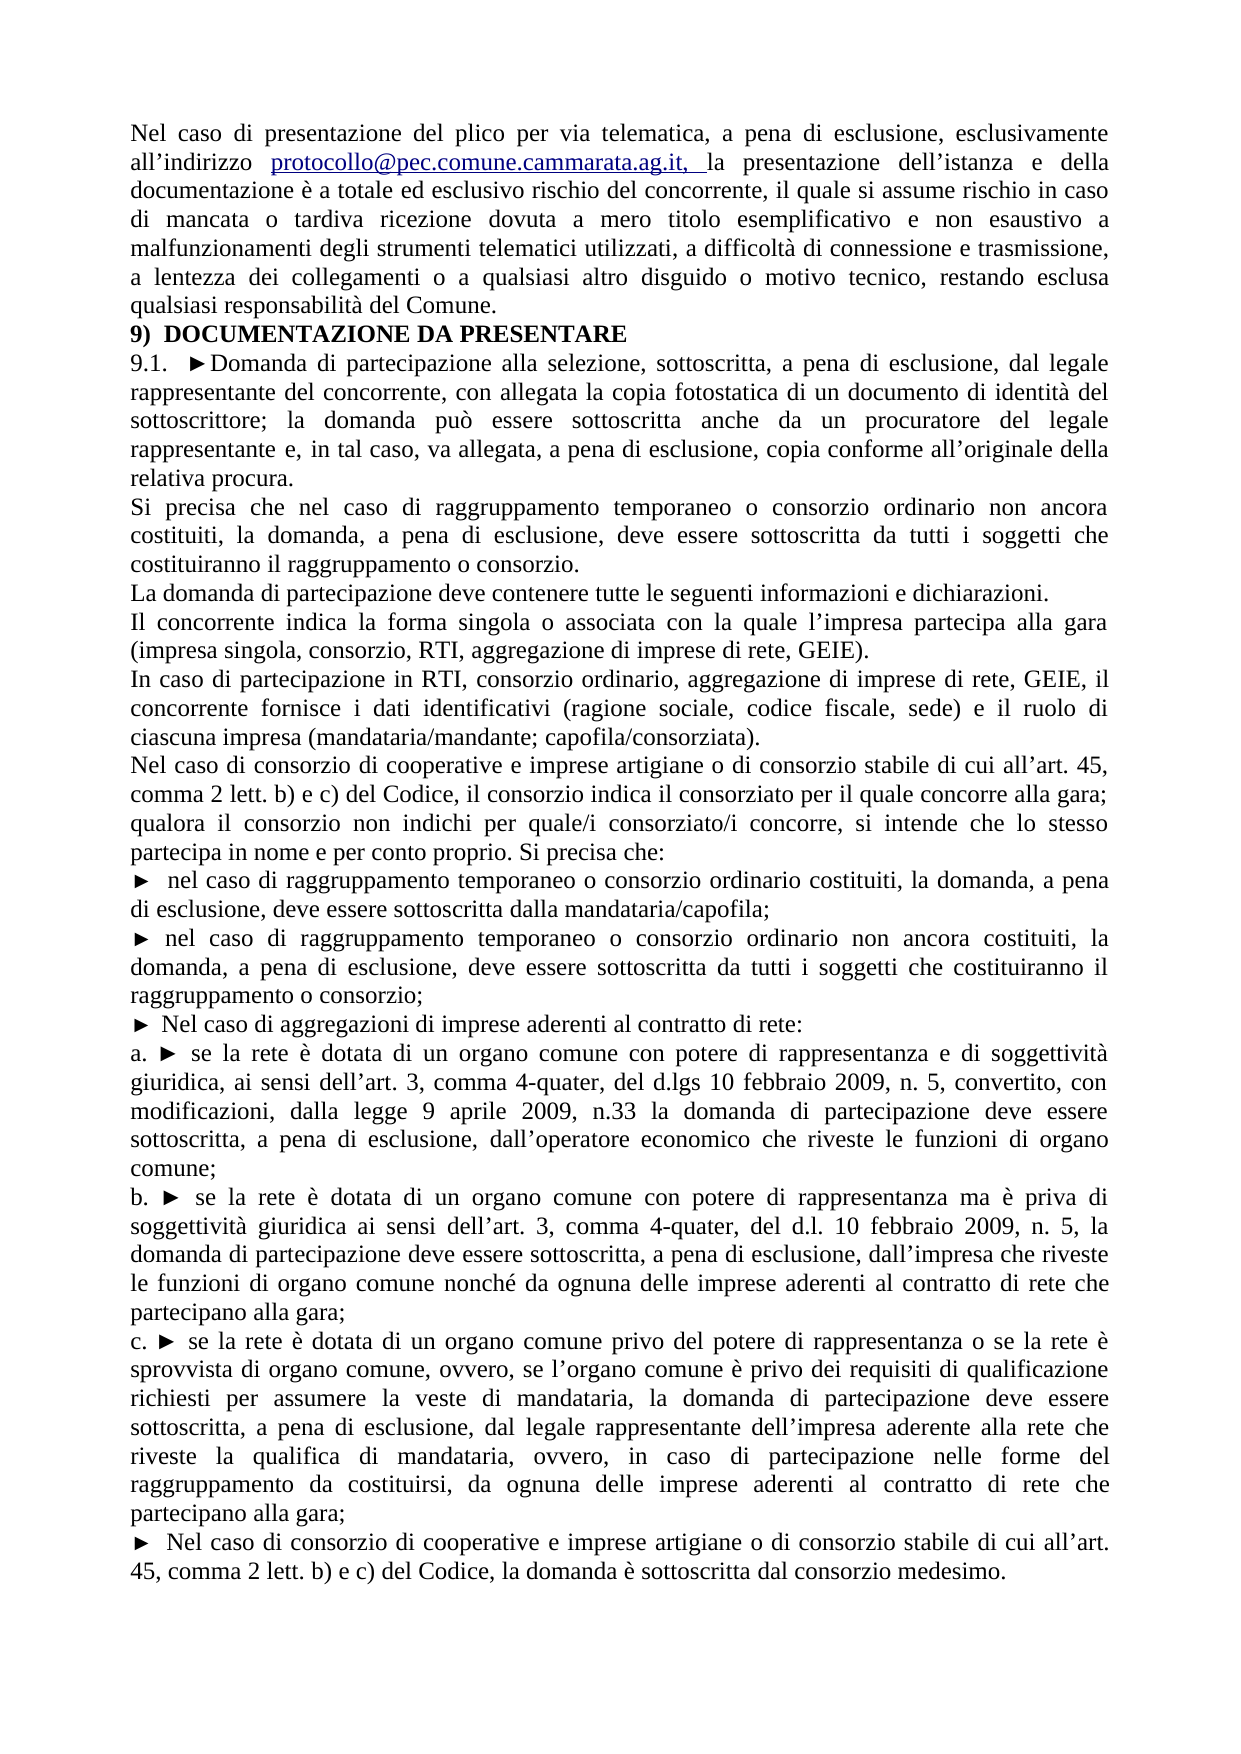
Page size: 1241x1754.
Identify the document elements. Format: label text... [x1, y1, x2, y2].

list ► se la rete è dotata di un organo comune con potere di rappresentanza ma è priva di soggettività giuridica ai sensi dell’art. 3, comma 4-quater, del d.l. 10 febbraio 2009, n. 5, la domanda di partecipazione deve essere sottoscritta, a pena di esclusione, dall’impresa che riveste le funzioni di organo comune nonché da ognuna delle imprese aderenti al contratto di rete che partecipano alla gara; [130, 1182, 1110, 1326]
list ► se la rete è dotata di un organo comune privo del potere di rappresentanza o se la rete è sprovvista di organo comune, ovvero, se l’organo comune è privo dei requisiti di qualificazione richiesti per assumere la veste di mandataria, la domanda di partecipazione deve essere sottoscritta, a pena di esclusione, dal legale rappresentante dell’impresa aderente alla rete che riveste la qualifica di mandataria, ovvero, in caso di partecipazione nelle forme del raggruppamento da costituirsi, da ognuna delle imprese aderenti al contratto di rete che partecipano alla gara; [130, 1326, 1110, 1527]
list ►Domanda di partecipazione alla selezione, sottoscritta, a pena di esclusione, dal legale rappresentante del concorrente, con allegata la copia fotostatica di un documento di identità del sottoscrittore; la domanda può essere sottoscritta anche da un procuratore del legale rappresentante e, in tal caso, va allegata, a pena di esclusione, copia conforme all’originale della relativa procura. [130, 348, 1109, 492]
list nel caso di raggruppamento temporaneo o consorzio ordinario costituiti, la domanda, a pena di esclusione, deve essere sottoscritta dalla mandataria/capofila; [130, 866, 1110, 923]
text In caso di partecipazione in RTI, consorzio ordinario, aggregazione di imprese di rete, GEIE, il concorrente fornisce i dati identificativi (ragione sociale, codice fiscale, sede) e il ruolo di ciascuna impresa (mandataria/mandante; capofila/consorziata). [130, 664, 1109, 751]
text Nel caso di consorzio di cooperative e imprese artigiane o di consorzio stabile di cui all’art. 45, comma 2 lett. b) e c) del Codice, il consorzio indica il consorziato per il quale concorre alla gara; qualora il consorzio non indichi per quale/i consorziato/i concorre, si intende che lo stesso partecipa in nome e per conto proprio. Si precisa che: [130, 751, 1109, 866]
text Nel caso di presentazione del plico per via telematica, a pena di esclusione, esclusivamente all’indirizzo protocollo@pec.comune.cammarata.ag.it, la presentazione dell’istanza e della documentazione è a totale ed esclusivo rischio del concorrente, il quale si assume rischio in caso di mancata o tardiva ricezione dovuta a mero titolo esemplificativo e non esaustivo a malfunzionamenti degli strumenti telematici utilizzati, a difficoltà di connessione e trasmissione, a lentezza dei collegamenti o a qualsiasi altro disguido o motivo tecnico, restando esclusa qualsiasi responsabilità del Comune. [130, 118, 1109, 319]
text Il concorrente indica la forma singola o associata con la quale l’impresa partecipa alla gara (impresa singola, consorzio, RTI, aggregazione di imprese di rete, GEIE). [130, 607, 1109, 664]
list nel caso di raggruppamento temporaneo o consorzio ordinario non ancora costituiti, la domanda, a pena di esclusione, deve essere sottoscritta da tutti i soggetti che costituiranno il raggruppamento o consorzio; [130, 923, 1109, 1009]
list ► se la rete è dotata di un organo comune con potere di rappresentanza e di soggettività giuridica, ai sensi dell’art. 3, comma 4-quater, del d.lgs 10 febbraio 2009, n. 5, convertito, con modificazioni, dalla legge 9 aprile 2009, n.33 la domanda di partecipazione deve essere sottoscritta, a pena di esclusione, dall’operatore economico che riveste le funzioni di organo comune; [130, 1038, 1109, 1182]
text Si precisa che nel caso di raggruppamento temporaneo o consorzio ordinario non ancora costituiti, la domanda, a pena di esclusione, deve essere sottoscritta da tutti i soggetti che costituiranno il raggruppamento o consorzio. [130, 492, 1109, 578]
text La domanda di partecipazione deve contenere tutte le seguenti informazioni e dichiarazioni. [130, 578, 1122, 607]
list Nel caso di aggregazioni di imprese aderenti al contratto di rete: [130, 1009, 1122, 1038]
subtitle DOCUMENTAZIONE DA PRESENTARE [130, 319, 1122, 348]
list Nel caso di consorzio di cooperative e imprese artigiane o di consorzio stabile di cui all’art. 45, comma 2 lett. b) e c) del Codice, la domanda è sottoscritta dal consorzio medesimo. [130, 1527, 1110, 1584]
